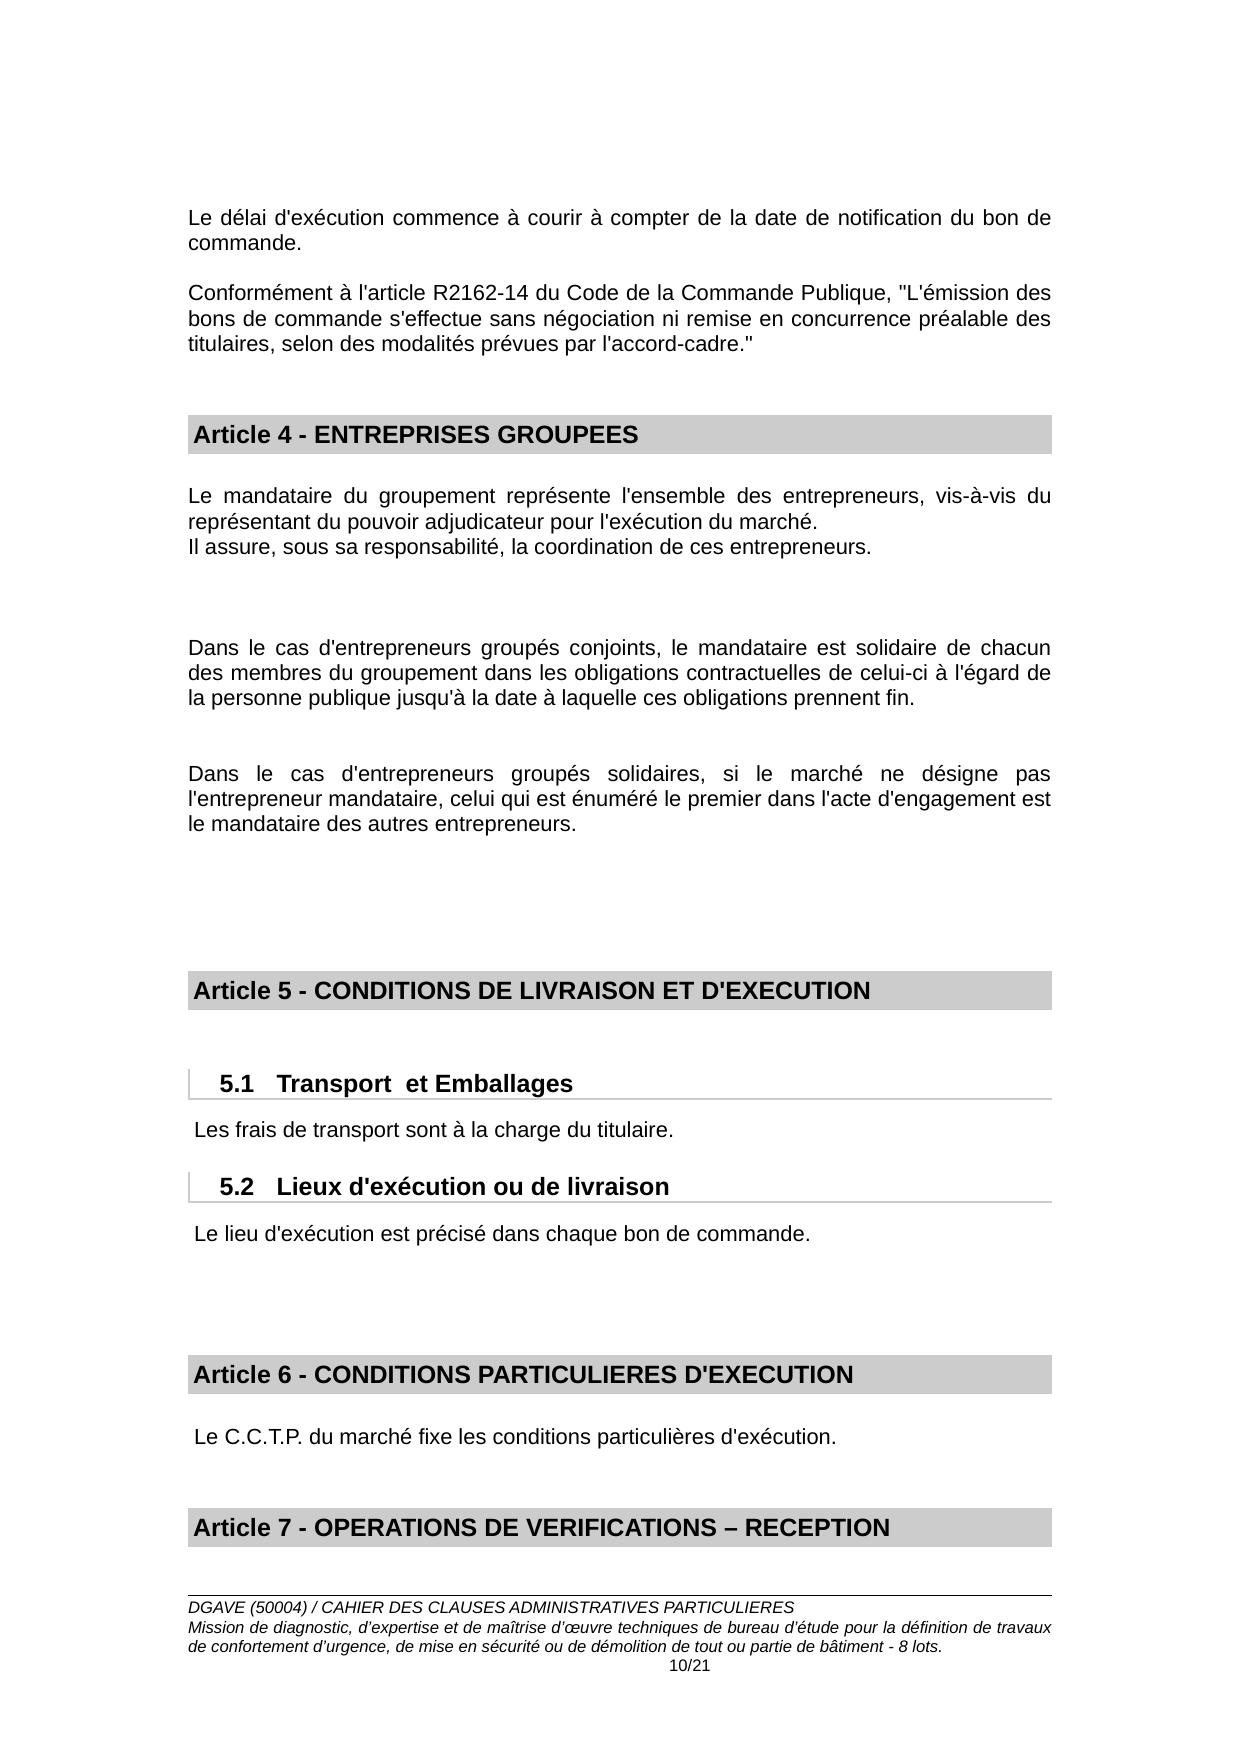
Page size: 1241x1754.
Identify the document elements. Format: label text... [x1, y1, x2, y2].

text Le lieu d'exécution est précisé dans chaque bon de commande. [188, 1221, 1052, 1246]
text Conformément à l'article R2162-14 du Code de la Commande Publique, "L'émission des bons de commande s'effectue sans négociation ni remise en concurrence préalable des titulaires, selon des modalités prévues par l'accord-cadre." [188, 280, 1052, 356]
text Il assure, sous sa responsabilité, la coordination de ces entrepreneurs. [188, 534, 1052, 559]
text Le C.C.T.P. du marché fixe les conditions particulières d'exécution. [188, 1424, 1052, 1449]
subtitle Transport et Emballages [190, 1069, 1052, 1098]
text Le délai d'exécution commence à courir à compter de la date de notification du bon de commande. [188, 204, 1052, 255]
text Les frais de transport sont à la charge du titulaire. [188, 1117, 1052, 1143]
text Le mandataire du groupement représente l'ensemble des entrepreneurs, vis-à-vis du représentant du pouvoir adjudicateur pour l'exécution du marché. [188, 483, 1052, 534]
subtitle CONDITIONS DE LIVRAISON ET D'EXECUTION [190, 973, 1050, 1008]
subtitle Lieux d'exécution ou de livraison [190, 1172, 1052, 1201]
subtitle OPERATIONS DE VERIFICATIONS – RECEPTION [190, 1510, 1050, 1545]
subtitle ENTREPRISES GROUPEES [190, 417, 1050, 452]
subtitle CONDITIONS PARTICULIERES D'EXECUTION [190, 1358, 1050, 1392]
text Dans le cas d'entrepreneurs groupés conjoints, le mandataire est solidaire de chacun des membres du groupement dans les obligations contractuelles de celui-ci à l'égard de la personne publique jusqu'à la date à laquelle ces obligations prennent fin. [188, 634, 1052, 710]
text Dans le cas d'entrepreneurs groupés solidaires, si le marché ne désigne pas l'entrepreneur mandataire, celui qui est énuméré le premier dans l'acte d'engagement est le mandataire des autres entrepreneurs. [188, 761, 1052, 836]
